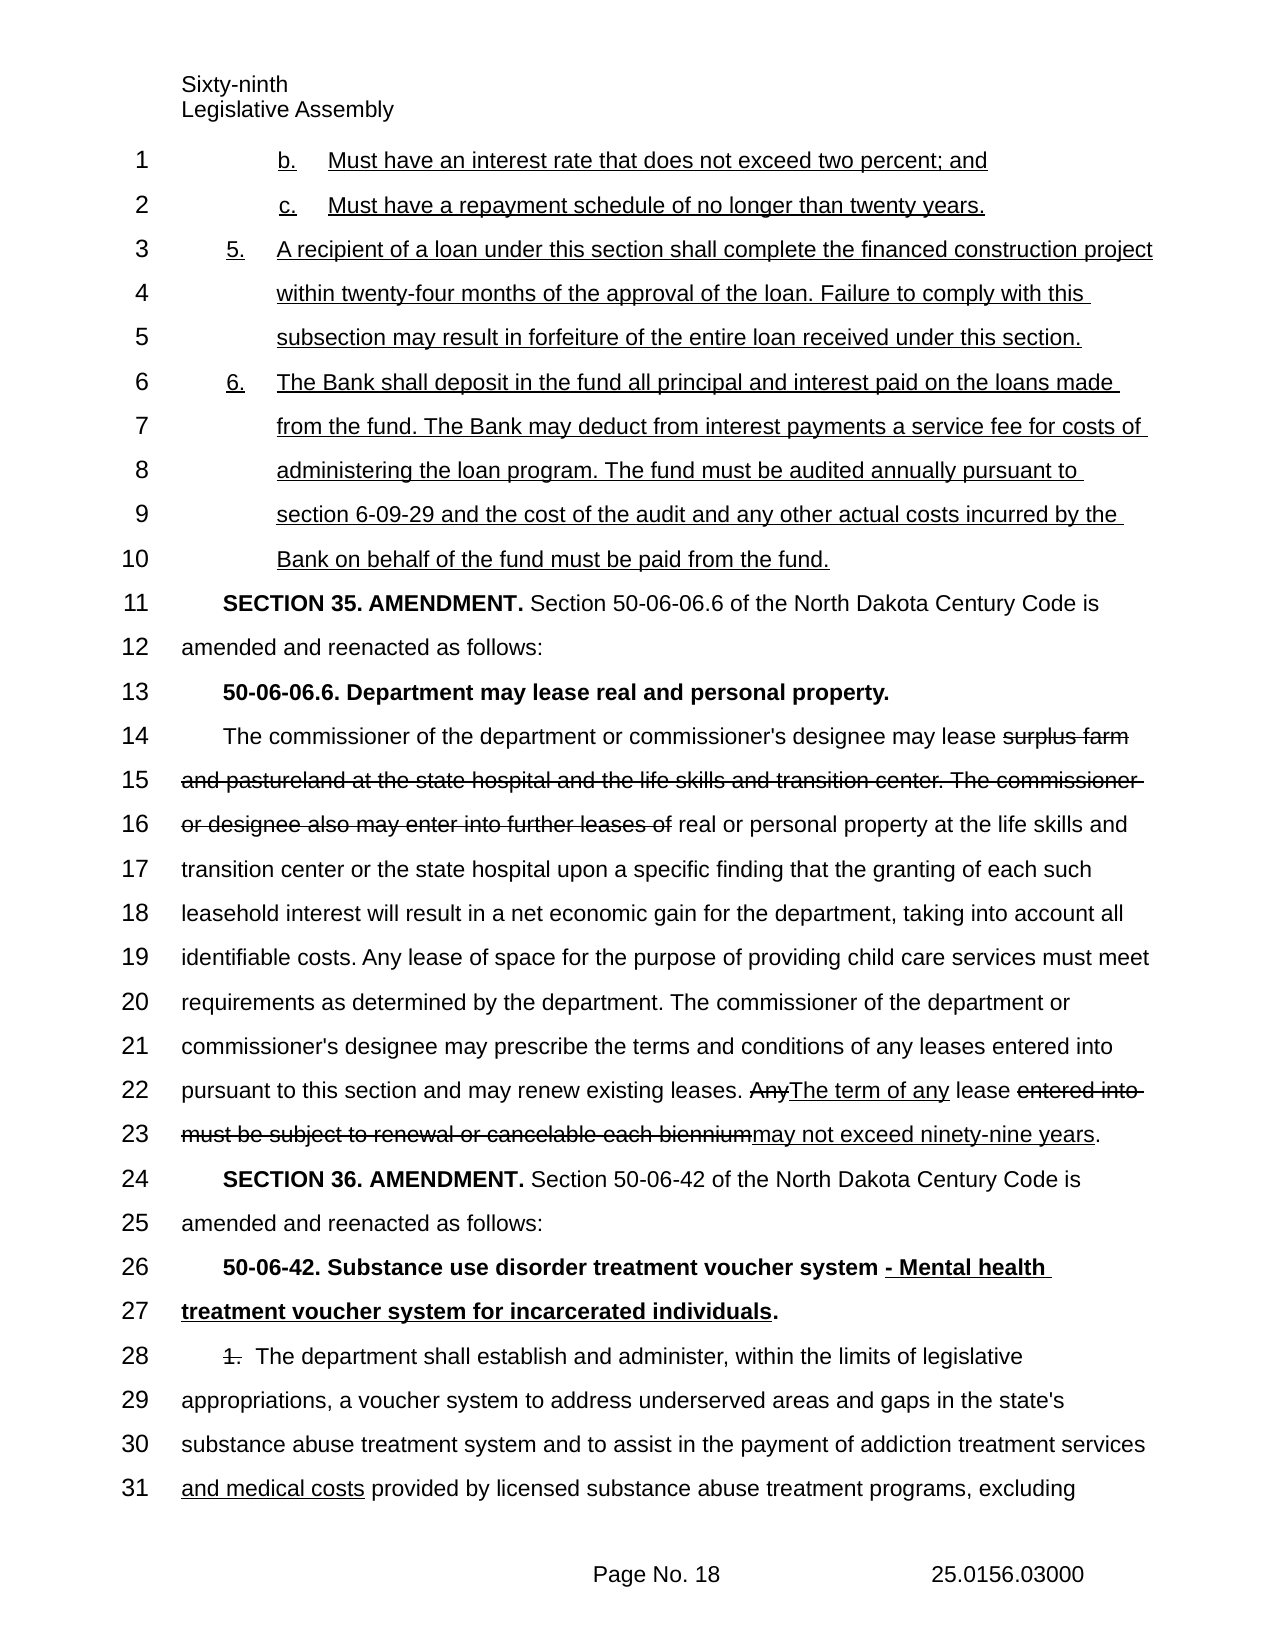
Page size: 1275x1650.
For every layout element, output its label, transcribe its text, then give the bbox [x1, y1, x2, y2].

subtitle 50‑06‑42. Substance use disorder treatment voucher system - Mental health treatment voucher system for incarcerated individuals. [181, 1240, 1154, 1329]
subtitle 50‑06‑06.6. Department may lease real and personal property. [181, 664, 1154, 709]
text 1. The department shall establish and administer, within the limits of legislative appropriations, a voucher system to address underserved areas and gaps in the state's substance abuse treatment system and to assist in the payment of addiction treatment services and medical costs provided by licensed substance abuse treatment programs, excluding [181, 1329, 1154, 1506]
text The commissioner of the department or commissioner's designee may lease surplus farm and pastureland at the state hospital and the life skills and transition center. The commissioner or designee also may enter into further leases of real or personal property at the life skills and transition center or the state hospital upon a specific finding that the granting of each such leasehold interest will result in a net economic gain for the department, taking into account all identifiable costs. Any lease of space for the purpose of providing child care services must meet requirements as determined by the department. The commissioner of the department or commissioner's designee may prescribe the terms and conditions of any leases entered into pursuant to this section and may renew existing leases. AnyThe term of any lease entered into must be subject to renewal or cancelable each bienniummay not exceed ninety‑nine years. [181, 709, 1154, 1152]
text b. Must have an interest rate that does not exceed two percent; and [181, 133, 1154, 178]
text 6. The Bank shall deposit in the fund all principal and interest paid on the loans made from the fund. The Bank may deduct from interest payments a service fee for costs of administering the loan program. The fund must be audited annually pursuant to section 6‑09‑29 and the cost of the audit and any other actual costs incurred by the Bank on behalf of the fund must be paid from the fund. [181, 355, 1154, 576]
text 5. A recipient of a loan under this section shall complete the financed construction project within twenty-four months of the approval of the loan. Failure to comply with this subsection may result in forfeiture of the entire loan received under this section. [181, 222, 1154, 355]
text c. Must have a repayment schedule of no longer than twenty years. [181, 178, 1154, 222]
text SECTION 36. AMENDMENT. Section 50‑06‑42 of the North Dakota Century Code is amended and reenacted as follows: [181, 1152, 1154, 1240]
text SECTION 35. AMENDMENT. Section 50‑06‑06.6 of the North Dakota Century Code is amended and reenacted as follows: [181, 576, 1154, 664]
